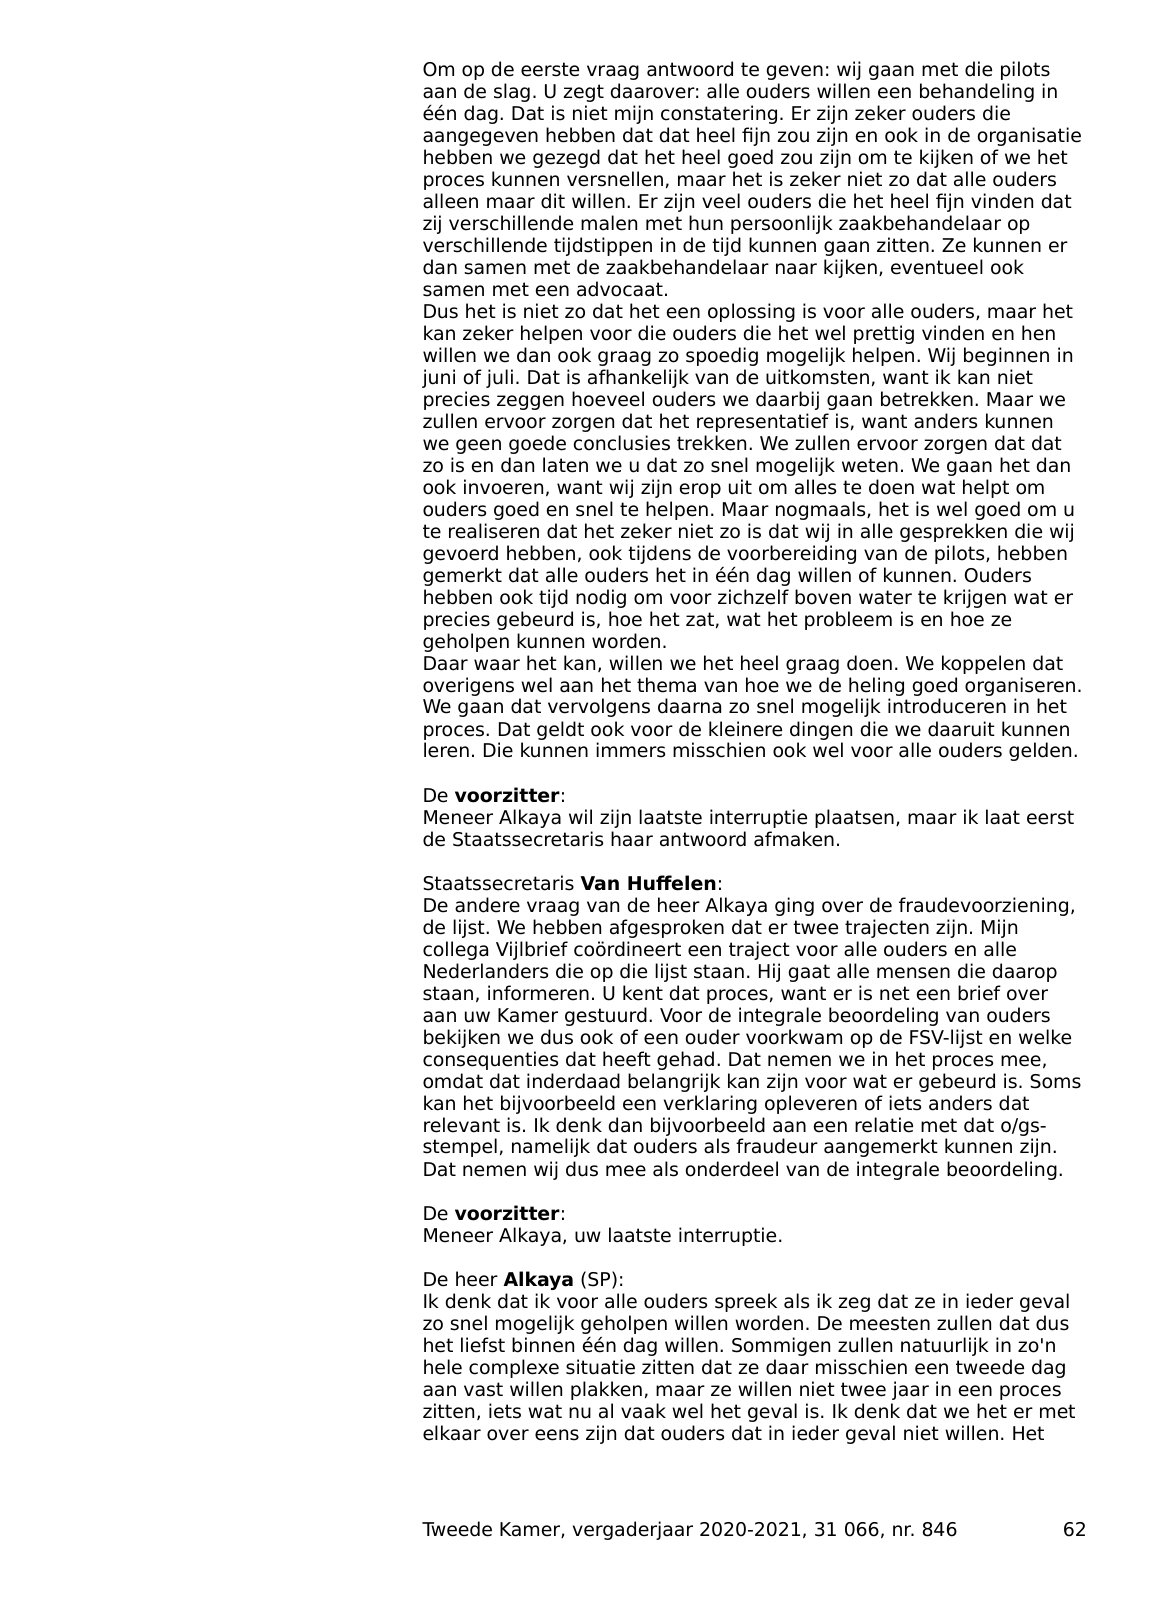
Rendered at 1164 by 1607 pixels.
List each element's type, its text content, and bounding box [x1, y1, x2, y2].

text Staatssecretaris Van Huffelen: [422, 873, 1087, 895]
text Meneer Alkaya wil zijn laatste interruptie plaatsen, maar ik laat eerst de Staatssecretaris haar antwoord afmaken. [422, 807, 1087, 851]
text De voorzitter: [422, 784, 1087, 807]
text Dus het is niet zo dat het een oplossing is voor alle ouders, maar het kan zeker helpen voor die ouders die het wel prettig vinden en hen willen we dan ook graag zo spoedig mogelijk helpen. Wij beginnen in juni of juli. Dat is afhankelijk van de uitkomsten, want ik kan niet precies zeggen hoeveel ouders we daarbij gaan betrekken. Maar we zullen ervoor zorgen dat het representatief is, want anders kunnen we geen goede conclusies trekken. We zullen ervoor zorgen dat dat zo is en dan laten we u dat zo snel mogelijk weten. We gaan het dan ook invoeren, want wij zijn erop uit om alles te doen wat helpt om ouders goed en snel te helpen. Maar nogmaals, het is wel goed om u te realiseren dat het zeker niet zo is dat wij in alle gesprekken die wij gevoerd hebben, ook tijdens de voorbereiding van de pilots, hebben gemerkt dat alle ouders het in één dag willen of kunnen. Ouders hebben ook tijd nodig om voor zichzelf boven water te krijgen wat er precies gebeurd is, hoe het zat, wat het probleem is en hoe ze geholpen kunnen worden. [422, 301, 1087, 652]
text Om op de eerste vraag antwoord te geven: wij gaan met die pilots aan de slag. U zegt daarover: alle ouders willen een behandeling in één dag. Dat is niet mijn constatering. Er zijn zeker ouders die aangegeven hebben dat dat heel fijn zou zijn en ook in de organisatie hebben we gezegd dat het heel goed zou zijn om te kijken of we het proces kunnen versnellen, maar het is zeker niet zo dat alle ouders alleen maar dit willen. Er zijn veel ouders die het heel fijn vinden dat zij verschillende malen met hun persoonlijk zaakbehandelaar op verschillende tijdstippen in de tijd kunnen gaan zitten. Ze kunnen er dan samen met de zaakbehandelaar naar kijken, eventueel ook samen met een advocaat. [422, 59, 1087, 301]
text Ik denk dat ik voor alle ouders spreek als ik zeg dat ze in ieder geval zo snel mogelijk geholpen willen worden. De meesten zullen dat dus het liefst binnen één dag willen. Sommigen zullen natuurlijk in zo'n hele complexe situatie zitten dat ze daar misschien een tweede dag aan vast willen plakken, maar ze willen niet twee jaar in een proces zitten, iets wat nu al vaak wel het geval is. Ik denk dat we het er met elkaar over eens zijn dat ouders dat in ieder geval niet willen. Het [422, 1291, 1087, 1444]
text De andere vraag van de heer Alkaya ging over de fraudevoorziening, de lijst. We hebben afgesproken dat er twee trajecten zijn. Mijn collega Vijlbrief coördineert een traject voor alle ouders en alle Nederlanders die op die lijst staan. Hij gaat alle mensen die daarop staan, informeren. U kent dat proces, want er is net een brief over aan uw Kamer gestuurd. Voor de integrale beoordeling van ouders bekijken we dus ook of een ouder voorkwam op de FSV-lijst en welke consequenties dat heeft gehad. Dat nemen we in het proces mee, omdat dat inderdaad belangrijk kan zijn voor wat er gebeurd is. Soms kan het bijvoorbeeld een verklaring opleveren of iets anders dat relevant is. Ik denk dan bijvoorbeeld aan een relatie met dat o/gs-stempel, namelijk dat ouders als fraudeur aangemerkt kunnen zijn. Dat nemen wij dus mee als onderdeel van de integrale beoordeling. [422, 895, 1087, 1180]
text Meneer Alkaya, uw laatste interruptie. [422, 1224, 1087, 1247]
text De heer Alkaya (SP): [422, 1269, 1087, 1291]
text Daar waar het kan, willen we het heel graag doen. We koppelen dat overigens wel aan het thema van hoe we de heling goed organiseren. We gaan dat vervolgens daarna zo snel mogelijk introduceren in het proces. Dat geldt ook voor de kleinere dingen die we daaruit kunnen leren. Die kunnen immers misschien ook wel voor alle ouders gelden. [422, 652, 1087, 762]
text De voorzitter: [422, 1203, 1087, 1224]
